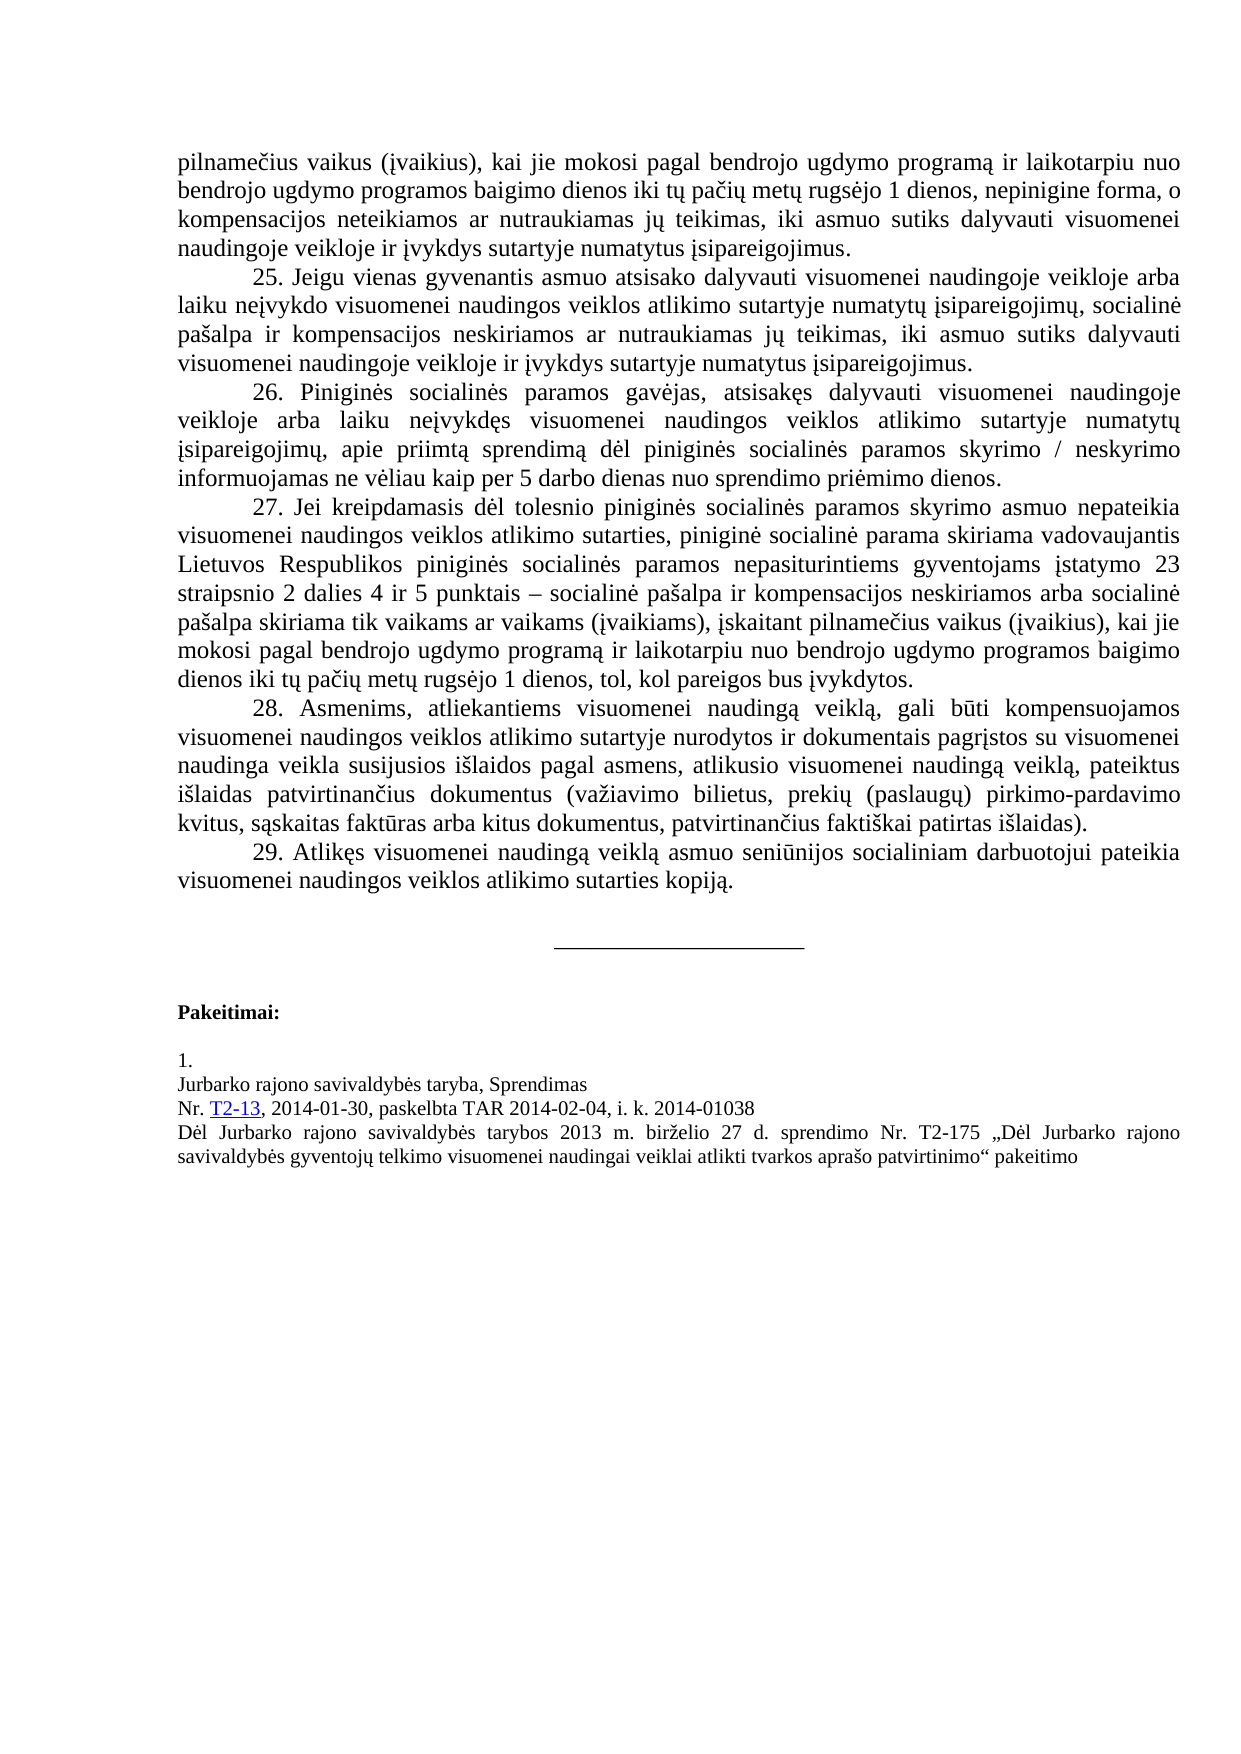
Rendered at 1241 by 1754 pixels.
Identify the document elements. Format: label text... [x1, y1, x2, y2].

text 1. [177, 1048, 1181, 1072]
text 29. Atlikęs visuomenei naudingą veiklą asmuo seniūnijos socialiniam darbuotojui pateikia visuomenei naudingos veiklos atlikimo sutarties kopiją. [177, 837, 1181, 894]
text Dėl Jurbarko rajono savivaldybės tarybos 2013 m. birželio 27 d. sprendimo Nr. T2-175 „Dėl Jurbarko rajono savivaldybės gyventojų telkimo visuomenei naudingai veiklai atlikti tvarkos aprašo patvirtinimo“ pakeitimo [177, 1120, 1181, 1168]
text 26. Piniginės socialinės paramos gavėjas, atsisakęs dalyvauti visuomenei naudingoje veikloje arba laiku neįvykdęs visuomenei naudingos veiklos atlikimo sutartyje numatytų įsipareigojimų, apie priimtą sprendimą dėl piniginės socialinės paramos skyrimo / neskyrimo informuojamas ne vėliau kaip per 5 darbo dienas nuo sprendimo priėmimo dienos. [177, 377, 1181, 492]
text Pakeitimai: [177, 1000, 1181, 1024]
text Nr. T2-13, 2014-01-30, paskelbta TAR 2014-02-04, i. k. 2014-01038 [177, 1096, 1181, 1120]
text 27. Jei kreipdamasis dėl tolesnio piniginės socialinės paramos skyrimo asmuo nepateikia visuomenei naudingos veiklos atlikimo sutarties, piniginė socialinė parama skiriama vadovaujantis Lietuvos Respublikos piniginės socialinės paramos nepasiturintiems gyventojams įstatymo 23 straipsnio 2 dalies 4 ir 5 punktais – socialinė pašalpa ir kompensacijos neskiriamos arba socialinė pašalpa skiriama tik vaikams ar vaikams (įvaikiams), įskaitant pilnamečius vaikus (įvaikius), kai jie mokosi pagal bendrojo ugdymo programą ir laikotarpiu nuo bendrojo ugdymo programos baigimo dienos iki tų pačių metų rugsėjo 1 dienos, tol, kol pareigos bus įvykdytos. [177, 492, 1181, 693]
text ____________________ [177, 923, 1181, 952]
text 25. Jeigu vienas gyvenantis asmuo atsisako dalyvauti visuomenei naudingoje veikloje arba laiku neįvykdo visuomenei naudingos veiklos atlikimo sutartyje numatytų įsipareigojimų, socialinė pašalpa ir kompensacijos neskiriamos ar nutraukiamas jų teikimas, iki asmuo sutiks dalyvauti visuomenei naudingoje veikloje ir įvykdys sutartyje numatytus įsipareigojimus. [177, 262, 1181, 377]
text 28. Asmenims, atliekantiems visuomenei naudingą veiklą, gali būti kompensuojamos visuomenei naudingos veiklos atlikimo sutartyje nurodytos ir dokumentais pagrįstos su visuomenei naudinga veikla susijusios išlaidos pagal asmens, atlikusio visuomenei naudingą veiklą, pateiktus išlaidas patvirtinančius dokumentus (važiavimo bilietus, prekių (paslaugų) pirkimo-pardavimo kvitus, sąskaitas faktūras arba kitus dokumentus, patvirtinančius faktiškai patirtas išlaidas). [177, 693, 1181, 837]
text pilnamečius vaikus (įvaikius), kai jie mokosi pagal bendrojo ugdymo programą ir laikotarpiu nuo bendrojo ugdymo programos baigimo dienos iki tų pačių metų rugsėjo 1 dienos, nepinigine forma, o kompensacijos neteikiamos ar nutraukiamas jų teikimas, iki asmuo sutiks dalyvauti visuomenei naudingoje veikloje ir įvykdys sutartyje numatytus įsipareigojimus. [177, 147, 1181, 262]
text Jurbarko rajono savivaldybės taryba, Sprendimas [177, 1072, 1181, 1096]
